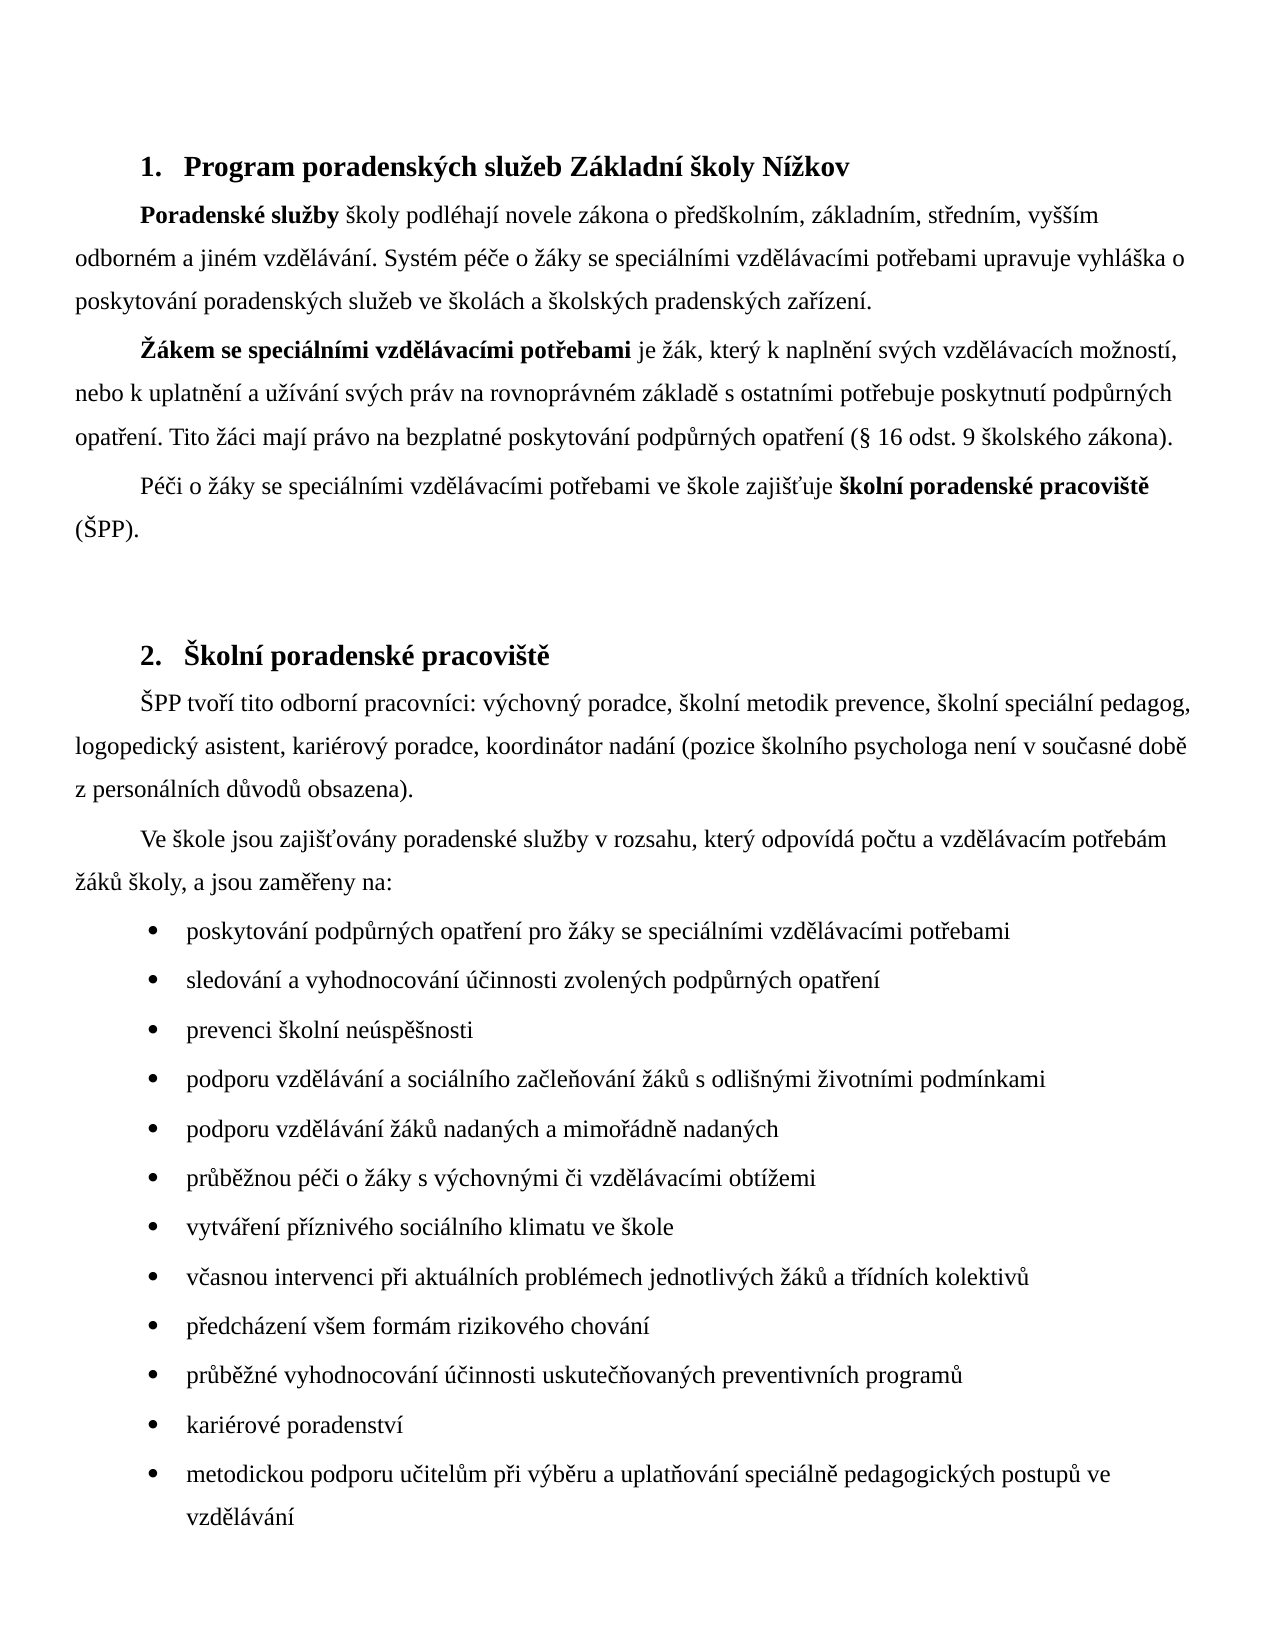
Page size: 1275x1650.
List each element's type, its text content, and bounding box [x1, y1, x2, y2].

list kariérové poradenství [148, 1410, 1200, 1439]
list metodickou podporu učitelům při výběru a uplatňování speciálně pedagogických postupů ve vzdělávání [148, 1459, 1200, 1531]
text Péči o žáky se speciálními vzdělávacími potřebami ve škole zajišťuje školní poradenské pracoviště (ŠPP). [75, 471, 1200, 543]
text ŠPP tvoří tito odborní pracovníci: výchovný poradce, školní metodik prevence, školní speciální pedagog, logopedický asistent, kariérový poradce, koordinátor nadání (pozice školního psychologa není v současné době z personálních důvodů obsazena). [75, 688, 1200, 803]
list prevenci školní neúspěšnosti [148, 1015, 1200, 1044]
list včasnou intervenci při aktuálních problémech jednotlivých žáků a třídních kolektivů [148, 1262, 1200, 1291]
list průběžné vyhodnocování účinnosti uskutečňovaných preventivních programů [148, 1361, 1200, 1389]
list předcházení všem formám rizikového chování [148, 1311, 1200, 1340]
list podporu vzdělávání žáků nadaných a mimořádně nadaných [148, 1114, 1200, 1142]
list vytváření příznivého sociálního klimatu ve škole [148, 1212, 1200, 1241]
text Ve škole jsou zajišťovány poradenské služby v rozsahu, který odpovídá počtu a vzdělávacím potřebám žáků školy, a jsou zaměřeny na: [75, 824, 1200, 896]
text Poradenské služby školy podléhají novele zákona o předškolním, základním, středním, vyšším odborném a jiném vzdělávání. Systém péče o žáky se speciálními vzdělávacími potřebami upravuje vyhláška o poskytování poradenských služeb ve školách a školských pradenských zařízení. [75, 200, 1200, 315]
list poskytování podpůrných opatření pro žáky se speciálními vzdělávacími potřebami [148, 916, 1200, 945]
list podporu vzdělávání a sociálního začleňování žáků s odlišnými životními podmínkami [148, 1064, 1200, 1093]
text Žákem se speciálními vzdělávacími potřebami je žák, který k naplnění svých vzdělávacích možností, nebo k uplatnění a užívání svých práv na rovnoprávném základě s ostatními potřebuje poskytnutí podpůrných opatření. Tito žáci mají právo na bezplatné poskytování podpůrných opatření (§ 16 odst. 9 školského zákona). [75, 335, 1200, 450]
list sledování a vyhodnocování účinnosti zvolených podpůrných opatření [148, 966, 1200, 994]
list průběžnou péči o žáky s výchovnými či vzdělávacími obtížemi [148, 1163, 1200, 1192]
subtitle 2. Školní poradenské pracoviště [75, 638, 1200, 671]
subtitle 1. Program poradenských služeb Základní školy Nížkov [75, 149, 1200, 183]
